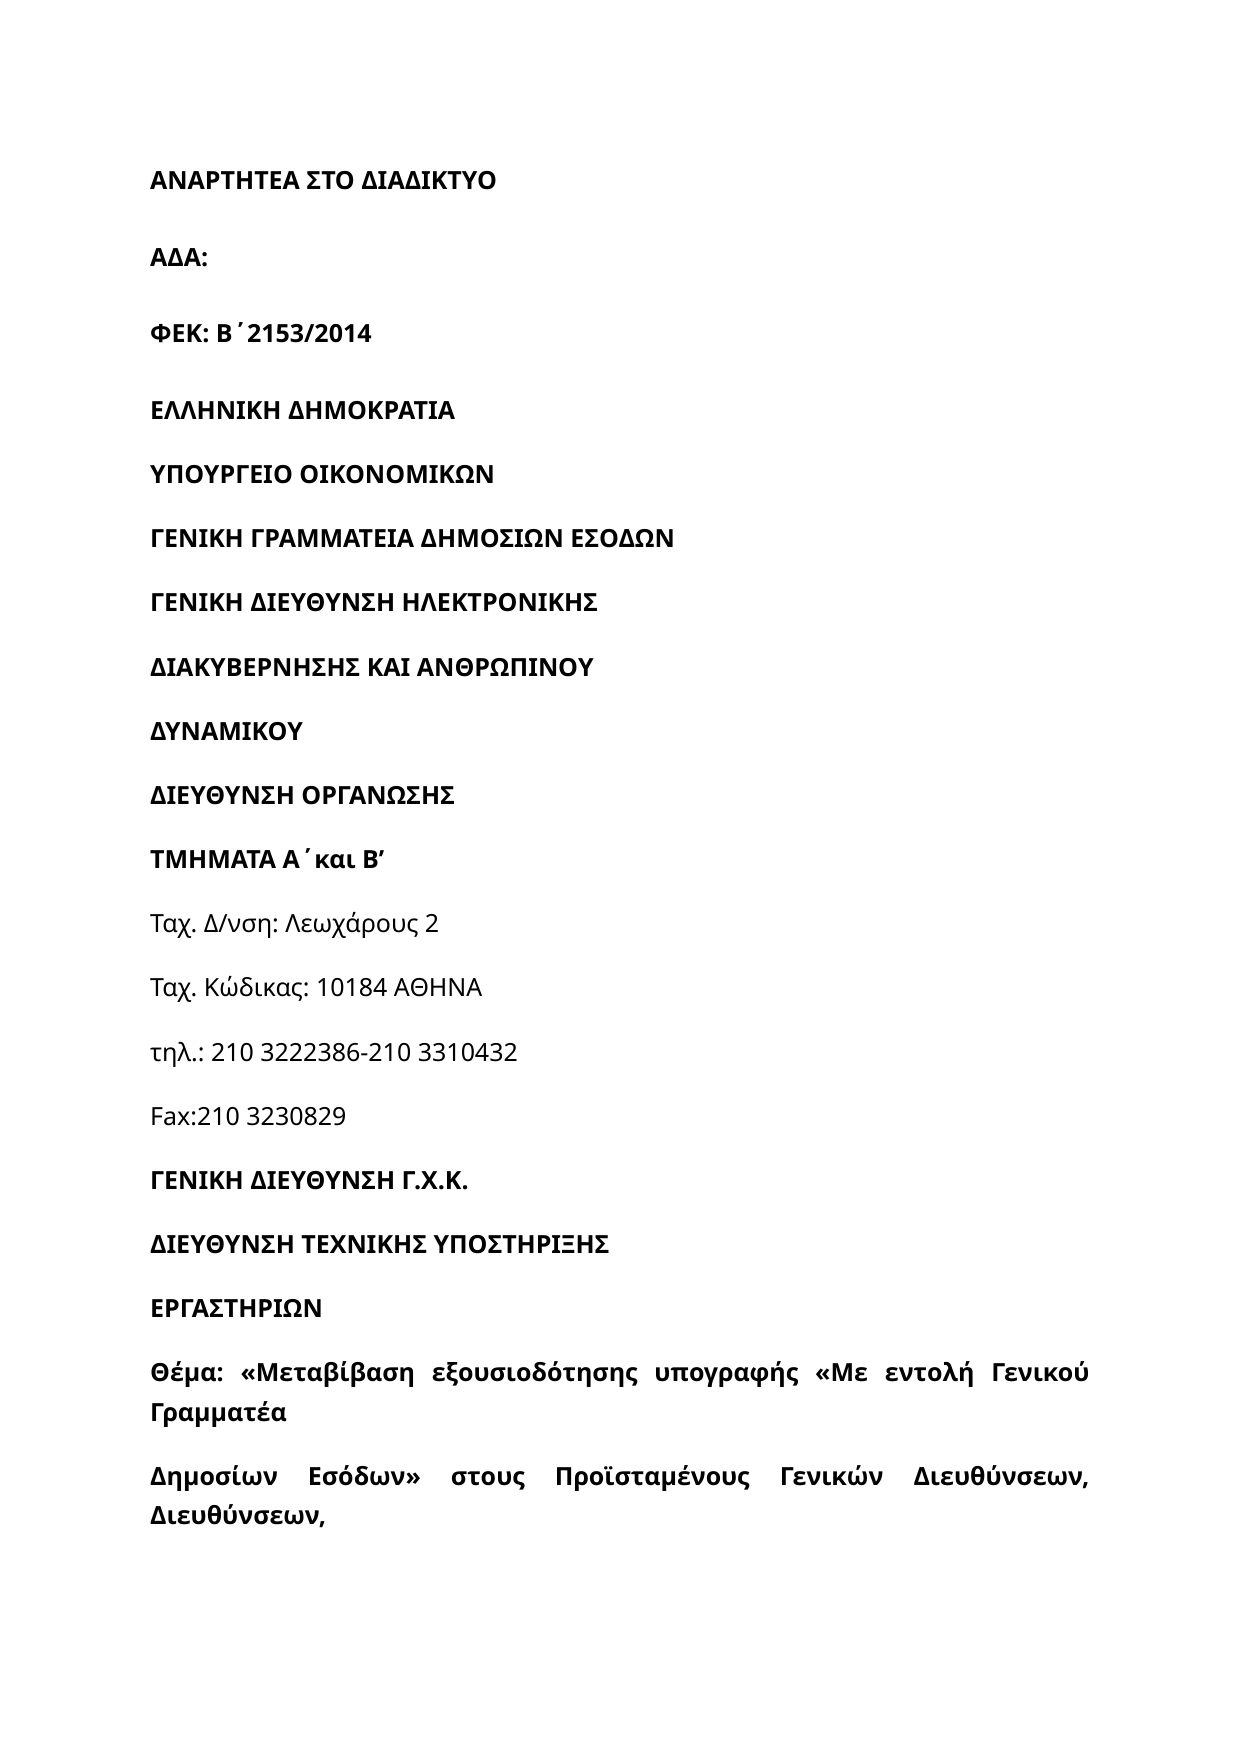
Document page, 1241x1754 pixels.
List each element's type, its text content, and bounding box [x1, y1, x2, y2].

text ΕΡΓΑΣΤΗΡΙΩΝ [150, 1291, 1090, 1325]
text ΤΜΗΜΑΤΑ Α΄και Β’ [150, 842, 1090, 876]
text ΕΛΛΗΝΙΚΗ ΔΗΜΟΚΡΑΤΙΑ [150, 392, 1090, 427]
text τηλ.: 210 3222386-210 3310432 [150, 1034, 1090, 1068]
text Δημοσίων Εσόδων» στους Προϊσταμένους Γενικών Διευθύνσεων, Διευθύνσεων, [150, 1458, 1090, 1532]
text ΓΕΝΙΚΗ ΔΙΕΥΘΥΝΣΗ Γ.Χ.Κ. [150, 1162, 1090, 1197]
title ΦΕΚ: Β΄2153/2014 [150, 316, 1090, 350]
text Fax:210 3230829 [150, 1098, 1090, 1132]
title ΑΔΑ: [150, 239, 1090, 273]
text ΔΙΕΥΘΥΝΣΗ ΟΡΓΑΝΩΣΗΣ [150, 777, 1090, 812]
text ΓΕΝΙΚΗ ΔΙΕΥΘΥΝΣΗ ΗΛΕΚΤΡΟΝΙΚΗΣ [150, 585, 1090, 619]
title ΑΝΑΡΤΗΤΕΑ ΣΤΟ ΔΙΑΔΙΚΤΥΟ [150, 162, 1090, 197]
text Ταχ. Κώδικας: 10184 ΑΘΗΝΑ [150, 970, 1090, 1004]
text ΓΕΝΙΚΗ ΓΡΑΜΜΑΤΕΙΑ ΔΗΜΟΣΙΩΝ ΕΣΟΔΩΝ [150, 521, 1090, 555]
text ΔΥΝΑΜΙΚΟΥ [150, 713, 1090, 747]
text ΔΙΑΚΥΒΕΡΝΗΣΗΣ ΚΑΙ ΑΝΘΡΩΠΙΝΟΥ [150, 649, 1090, 683]
text Θέμα: «Μεταβίβαση εξουσιοδότησης υπογραφής «Με εντολή Γενικού Γραμματέα [150, 1355, 1090, 1428]
text ΥΠΟΥΡΓΕΙΟ ΟΙΚΟΝΟΜΙΚΩΝ [150, 457, 1090, 491]
text Ταχ. Δ/νση: Λεωχάρους 2 [150, 906, 1090, 940]
text ΔΙΕΥΘΥΝΣΗ ΤΕΧΝΙΚΗΣ ΥΠΟΣΤΗΡΙΞΗΣ [150, 1227, 1090, 1261]
